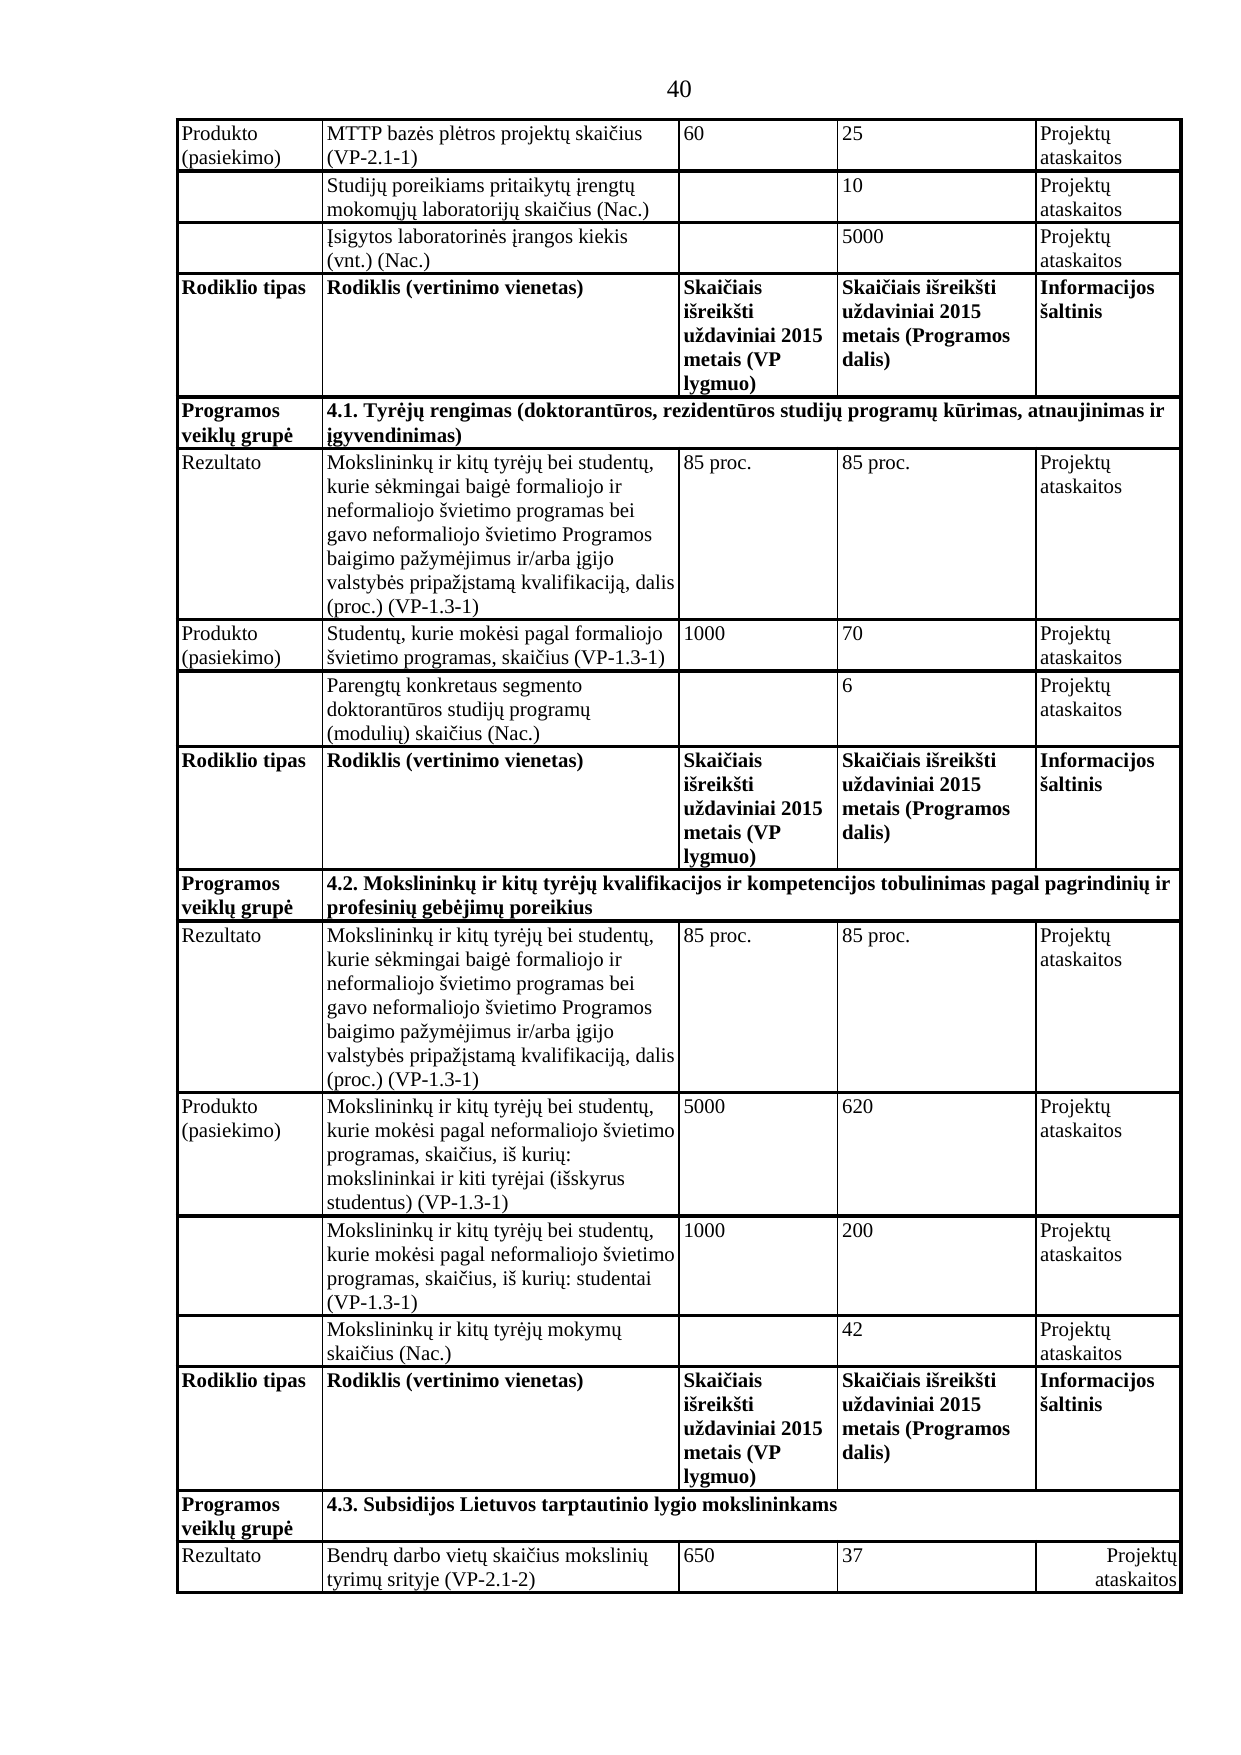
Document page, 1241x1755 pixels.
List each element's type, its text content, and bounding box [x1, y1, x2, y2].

table_cell [179, 1317, 322, 1365]
table_cell Rezultato [179, 923, 322, 1091]
table_cell Skaičiais išreikšti uždaviniai 2015 metais (Programos dalis) [838, 1368, 1035, 1488]
table_cell [179, 673, 322, 745]
table_cell [179, 173, 322, 221]
table_cell Informacijos šaltinis [1037, 275, 1179, 395]
table_cell 25 [838, 121, 1035, 169]
table_cell 1000 [680, 1218, 837, 1314]
table_cell 37 [838, 1543, 1035, 1591]
table_cell 1000 [680, 621, 837, 669]
table_cell 620 [838, 1094, 1035, 1214]
table_cell 200 [838, 1218, 1035, 1314]
table_cell 5000 [838, 224, 1035, 272]
table_cell 85 proc. [680, 450, 837, 618]
table_cell [680, 1317, 837, 1365]
table_cell Projektų ataskaitos [1037, 450, 1179, 618]
table_cell Produkto (pasiekimo) [179, 1094, 322, 1214]
table_cell Skaičiais išreikšti uždaviniai 2015 metais (Programos dalis) [838, 275, 1035, 395]
table_cell Projektų ataskaitos [1037, 1094, 1179, 1214]
table_cell 85 proc. [680, 923, 837, 1091]
table_cell 85 proc. [838, 923, 1035, 1091]
table_cell 60 [680, 121, 837, 169]
table_cell 6 [838, 673, 1035, 745]
table_cell Rodiklis (vertinimo vienetas) [323, 275, 678, 395]
table_cell Rodiklis (vertinimo vienetas) [323, 1368, 678, 1488]
table_cell Projektų ataskaitos [1037, 673, 1179, 745]
table_cell 5000 [680, 1094, 837, 1214]
table_cell Informacijos šaltinis [1037, 748, 1179, 868]
table_cell Rodiklio tipas [179, 748, 322, 868]
table_cell 42 [838, 1317, 1035, 1365]
table_cell Rodiklis (vertinimo vienetas) [323, 748, 678, 868]
table_cell 650 [680, 1543, 837, 1591]
table_cell 4.3. Subsidijos Lietuvos tarptautinio lygio mokslininkams [323, 1492, 1179, 1540]
table_cell 70 [838, 621, 1035, 669]
table_cell [179, 224, 322, 272]
table_cell Rezultato [179, 1543, 322, 1591]
table_cell Rodiklio tipas [179, 1368, 322, 1488]
table_cell Rezultato [179, 450, 322, 618]
table_cell Projektų ataskaitos [1037, 923, 1179, 1091]
table_cell 10 [838, 173, 1035, 221]
table_cell 85 proc. [838, 450, 1035, 618]
table_cell [680, 673, 837, 745]
table_cell [680, 224, 837, 272]
table_cell [680, 173, 837, 221]
table_cell Skaičiais išreikšti uždaviniai 2015 metais (Programos dalis) [838, 748, 1035, 868]
table_cell Rodiklio tipas [179, 275, 322, 395]
table_cell Informacijos šaltinis [1037, 1368, 1179, 1488]
table_cell Projektų ataskaitos [1037, 1218, 1179, 1314]
table_cell [179, 1218, 322, 1314]
